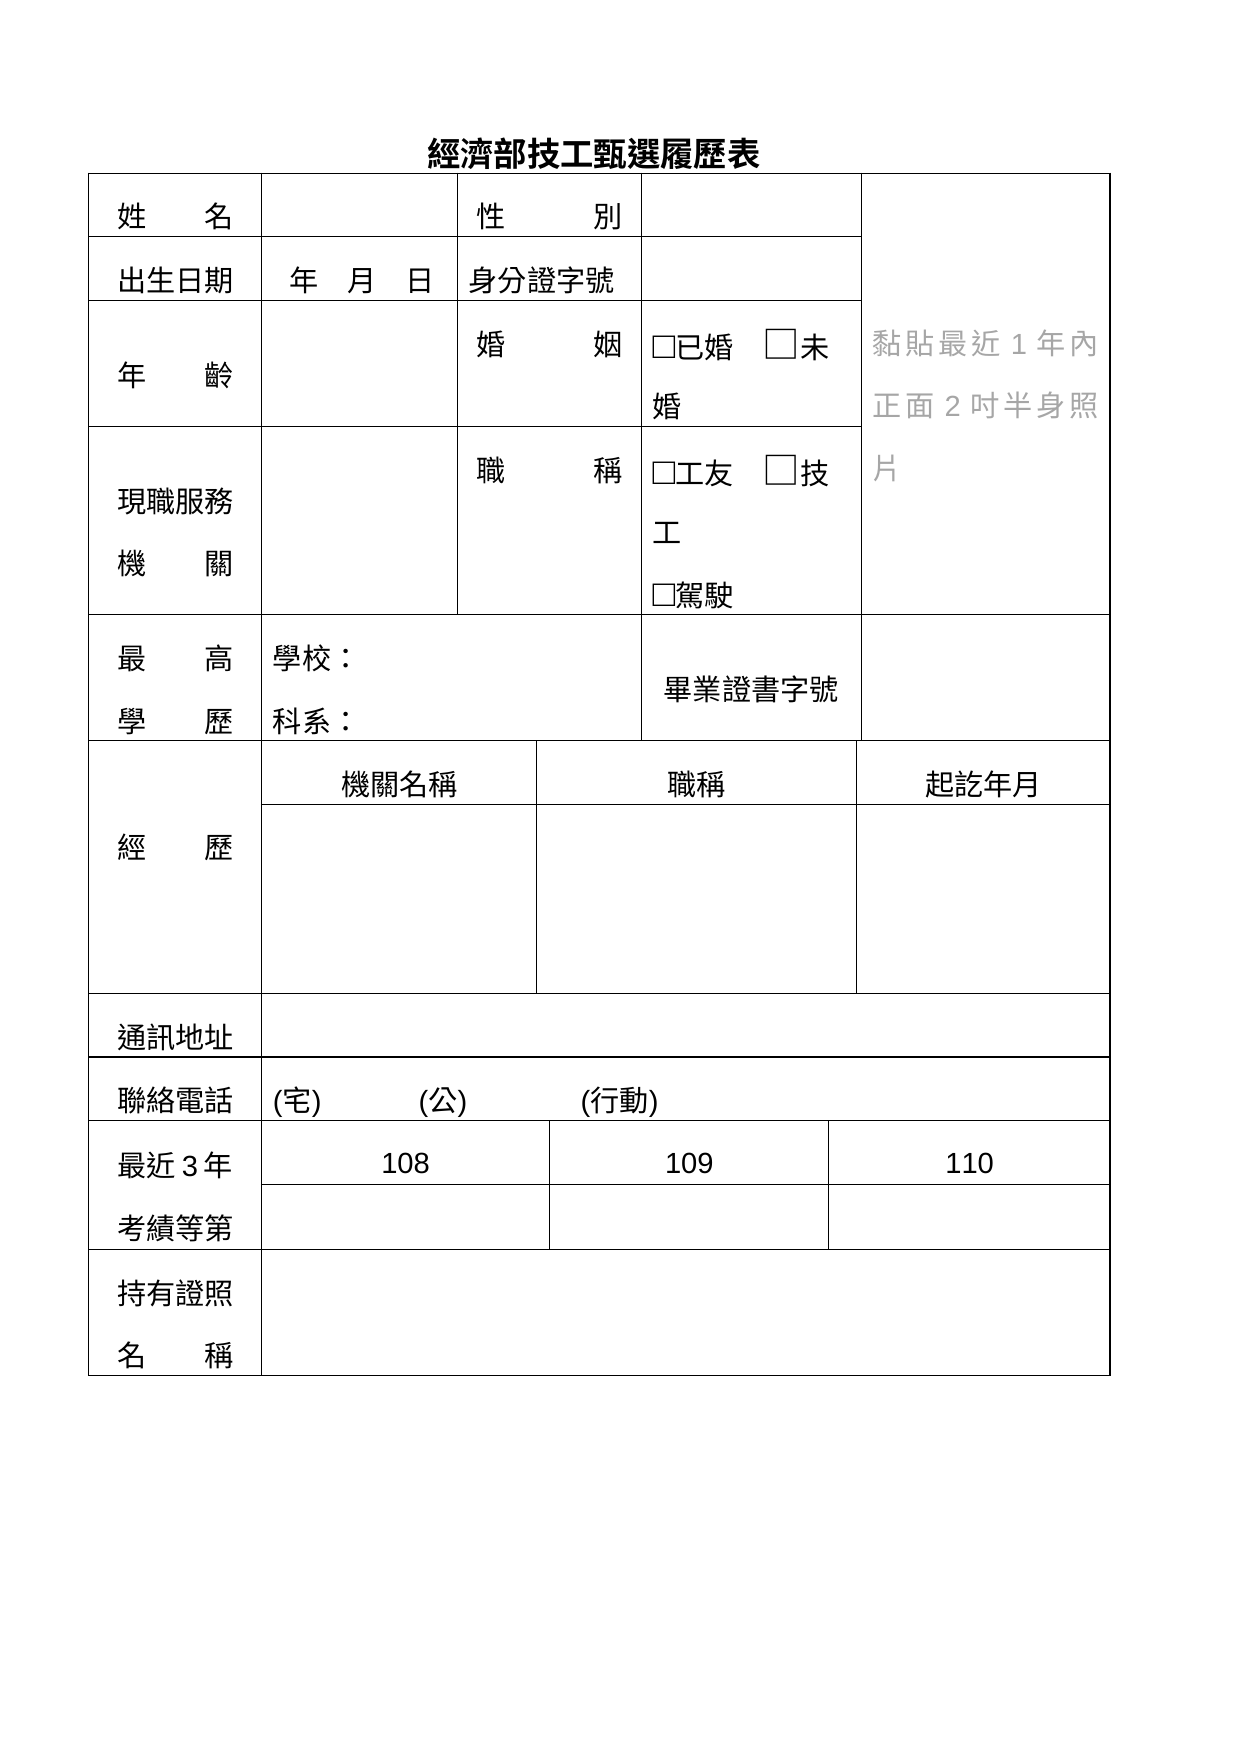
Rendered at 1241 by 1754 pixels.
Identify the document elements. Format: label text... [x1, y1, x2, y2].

table_cell 起訖年月 [857, 741, 1109, 804]
text 經濟部技工甄選履歷表 [89, 110, 1098, 172]
table_cell [862, 615, 1109, 740]
table_cell □工友 □技工 □駕駛 [642, 427, 861, 614]
table_cell [262, 1250, 1109, 1375]
table_cell [262, 805, 536, 993]
table_cell 機關名稱 [262, 741, 536, 804]
table_cell 通訊地址 [89, 994, 261, 1056]
table_cell 畢業證書字號 [642, 615, 861, 740]
table_cell 身分證字號 [458, 237, 641, 299]
table_cell [829, 1185, 1109, 1249]
table_cell 110 [829, 1121, 1109, 1183]
table_cell [642, 237, 861, 299]
table_header 黏貼最近1年內正面2吋半身照片 [862, 174, 1109, 614]
table_cell 經 歷 [89, 741, 261, 993]
table_cell 婚 姻 [458, 301, 641, 426]
table_header [262, 174, 457, 236]
table_cell 學校： 科系： [262, 615, 641, 740]
table_header 姓 名 [89, 174, 261, 236]
table_cell [262, 1185, 549, 1249]
table_cell [550, 1185, 828, 1249]
table_cell [262, 427, 457, 614]
table_cell [262, 301, 457, 426]
table_cell (宅) (公) (行動) [262, 1058, 1109, 1120]
table_cell 最 高 學 歷 [89, 615, 261, 740]
table_cell 持有證照 名 稱 [89, 1250, 261, 1375]
table_cell 聯絡電話 [89, 1058, 261, 1120]
table_cell [537, 805, 856, 993]
table_cell [857, 805, 1109, 993]
table_cell [262, 994, 1109, 1056]
table_cell 109 [550, 1121, 828, 1183]
table_cell 職 稱 [458, 427, 641, 614]
table_cell □已婚 □未婚 [642, 301, 861, 426]
table_cell 出生日期 [89, 237, 261, 299]
table_cell 職稱 [537, 741, 856, 804]
table_cell 現職服務 機 關 [89, 427, 261, 614]
table_cell 最近3年 考績等第 [89, 1121, 261, 1249]
table_header 性 別 [458, 174, 641, 236]
table_cell 年 齡 [89, 301, 261, 426]
table_header [642, 174, 861, 236]
table_cell 108 [262, 1121, 549, 1183]
table_cell 年 月 日 [262, 237, 457, 299]
